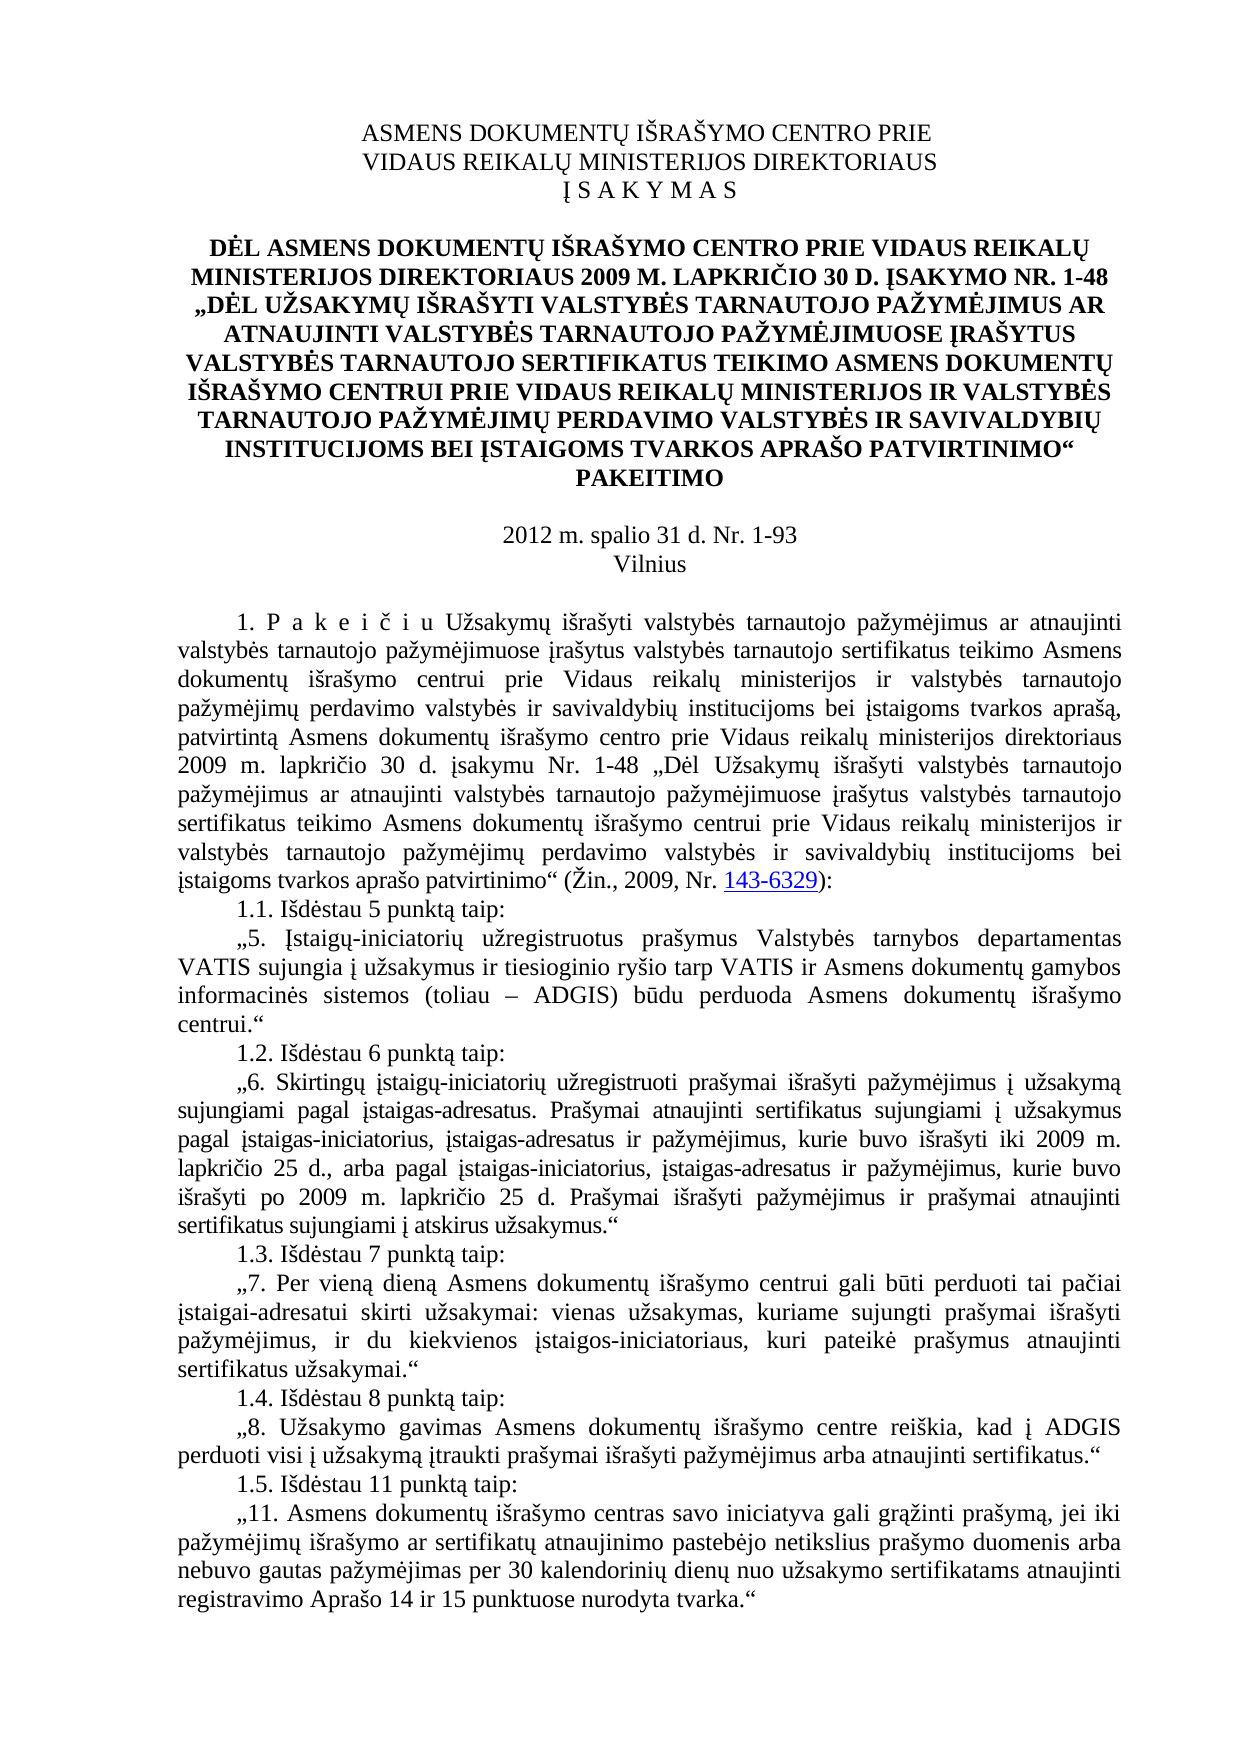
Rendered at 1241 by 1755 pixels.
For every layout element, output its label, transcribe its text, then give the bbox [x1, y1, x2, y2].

text 1.3. Išdėstau 7 punktą taip: [177, 1239, 1122, 1268]
text „6. Skirtingų įstaigų-iniciatorių užregistruoti prašymai išrašyti pažymėjimus į užsakymą sujungiami pagal įstaigas-adresatus. Prašymai atnaujinti sertifikatus sujungiami į užsakymus pagal įstaigas-iniciatorius, įstaigas-adresatus ir pažymėjimus, kurie buvo išrašyti iki 2009 m. lapkričio 25 d., arba pagal įstaigas-iniciatorius, įstaigas-adresatus ir pažymėjimus, kurie buvo išrašyti po 2009 m. lapkričio 25 d. Prašymai išrašyti pažymėjimus ir prašymai atnaujinti sertifikatus sujungiami į atskirus užsakymus.“ [177, 1067, 1122, 1239]
text VIDAUS REIKALŲ MINISTERIJOS DIREKTORIAUS [177, 147, 1122, 176]
text Vilnius [177, 549, 1122, 578]
text 2012 m. spalio 31 d. Nr. 1-93 [177, 521, 1122, 549]
text 1.2. Išdėstau 6 punktą taip: [177, 1038, 1122, 1067]
text 1.4. Išdėstau 8 punktą taip: [177, 1383, 1122, 1412]
text Į S A K Y M A S [177, 176, 1122, 204]
text ASMENS DOKUMENTŲ IŠRAŠYMO CENTRO PRIE [177, 118, 1122, 147]
text „5. Įstaigų-iniciatorių užregistruotus prašymus Valstybės tarnybos departamentas VATIS sujungia į užsakymus ir tiesioginio ryšio tarp VATIS ir Asmens dokumentų gamybos informacinės sistemos (toliau – ADGIS) būdu perduoda Asmens dokumentų išrašymo centrui.“ [177, 923, 1122, 1038]
text „8. Užsakymo gavimas Asmens dokumentų išrašymo centre reiškia, kad į ADGIS perduoti visi į užsakymą įtraukti prašymai išrašyti pažymėjimus arba atnaujinti sertifikatus.“ [177, 1412, 1122, 1469]
text 1.1. Išdėstau 5 punktą taip: [177, 894, 1122, 923]
text DĖL ASMENS DOKUMENTŲ IŠRAŠYMO CENTRO PRIE VIDAUS REIKALŲ MINISTERIJOS DIREKTORIAUS 2009 m. LAPKRIČIO 30 d. ĮSAKYMO Nr. 1-48 „DĖL UŽSAKYMŲ IŠRAŠYTI VALSTYBĖS TARNAUTOJO PAŽYMĖJIMUS AR ATNAUJINTI VALSTYBĖS TARNAUTOJO PAŽYMĖJIMUOSE ĮRAŠYTUS VALSTYBĖS TARNAUTOJO SERTIFIKATUS TEIKIMO ASMENS DOKUMENTŲ IŠRAŠYMO CENTRUI PRIE VIDAUS REIKALŲ MINISTERIJOS IR VALSTYBĖS TARNAUTOJO PAŽYMĖJIMŲ PERDAVIMO VALSTYBĖS IR SAVIVALDYBIŲ INSTITUCIJOMS BEI ĮSTAIGOMS TVARKOS aPrašo patvirtinimo“ PAKEITIMO [177, 233, 1122, 492]
text 1.5. Išdėstau 11 punktą taip: [177, 1469, 1122, 1498]
text „7. Per vieną dieną Asmens dokumentų išrašymo centrui gali būti perduoti tai pačiai įstaigai-adresatui skirti užsakymai: vienas užsakymas, kuriame sujungti prašymai išrašyti pažymėjimus, ir du kiekvienos įstaigos-iniciatoriaus, kuri pateikė prašymus atnaujinti sertifikatus užsakymai.“ [177, 1268, 1122, 1383]
text „11. Asmens dokumentų išrašymo centras savo iniciatyva gali grąžinti prašymą, jei iki pažymėjimų išrašymo ar sertifikatų atnaujinimo pastebėjo netikslius prašymo duomenis arba nebuvo gautas pažymėjimas per 30 kalendorinių dienų nuo užsakymo sertifikatams atnaujinti registravimo Aprašo 14 ir 15 punktuose nurodyta tvarka.“ [177, 1498, 1122, 1613]
text 1. P a k e i č i u Užsakymų išrašyti valstybės tarnautojo pažymėjimus ar atnaujinti valstybės tarnautojo pažymėjimuose įrašytus valstybės tarnautojo sertifikatus teikimo Asmens dokumentų išrašymo centrui prie Vidaus reikalų ministerijos ir valstybės tarnautojo pažymėjimų perdavimo valstybės ir savivaldybių institucijoms bei įstaigoms tvarkos aprašą, patvirtintą Asmens dokumentų išrašymo centro prie Vidaus reikalų ministerijos direktoriaus 2009 m. lapkričio 30 d. įsakymu Nr. 1-48 „Dėl užsakymų išrašyti valstybės tarnautojo pažymėjimus ar atnaujinti valstybės tarnautojo pažymėjimuose įrašytus valstybės tarnautojo sertifikatus teikimo Asmens dokumentų išrašymo centrui prie Vidaus reikalų ministerijos ir valstybės tarnautojo pažymėjimų perdavimo valstybės ir savivaldybių institucijoms bei įstaigoms tvarkos aprašo patvirtinimo“ (Žin., 2009, Nr. 143-6329): [177, 607, 1122, 894]
